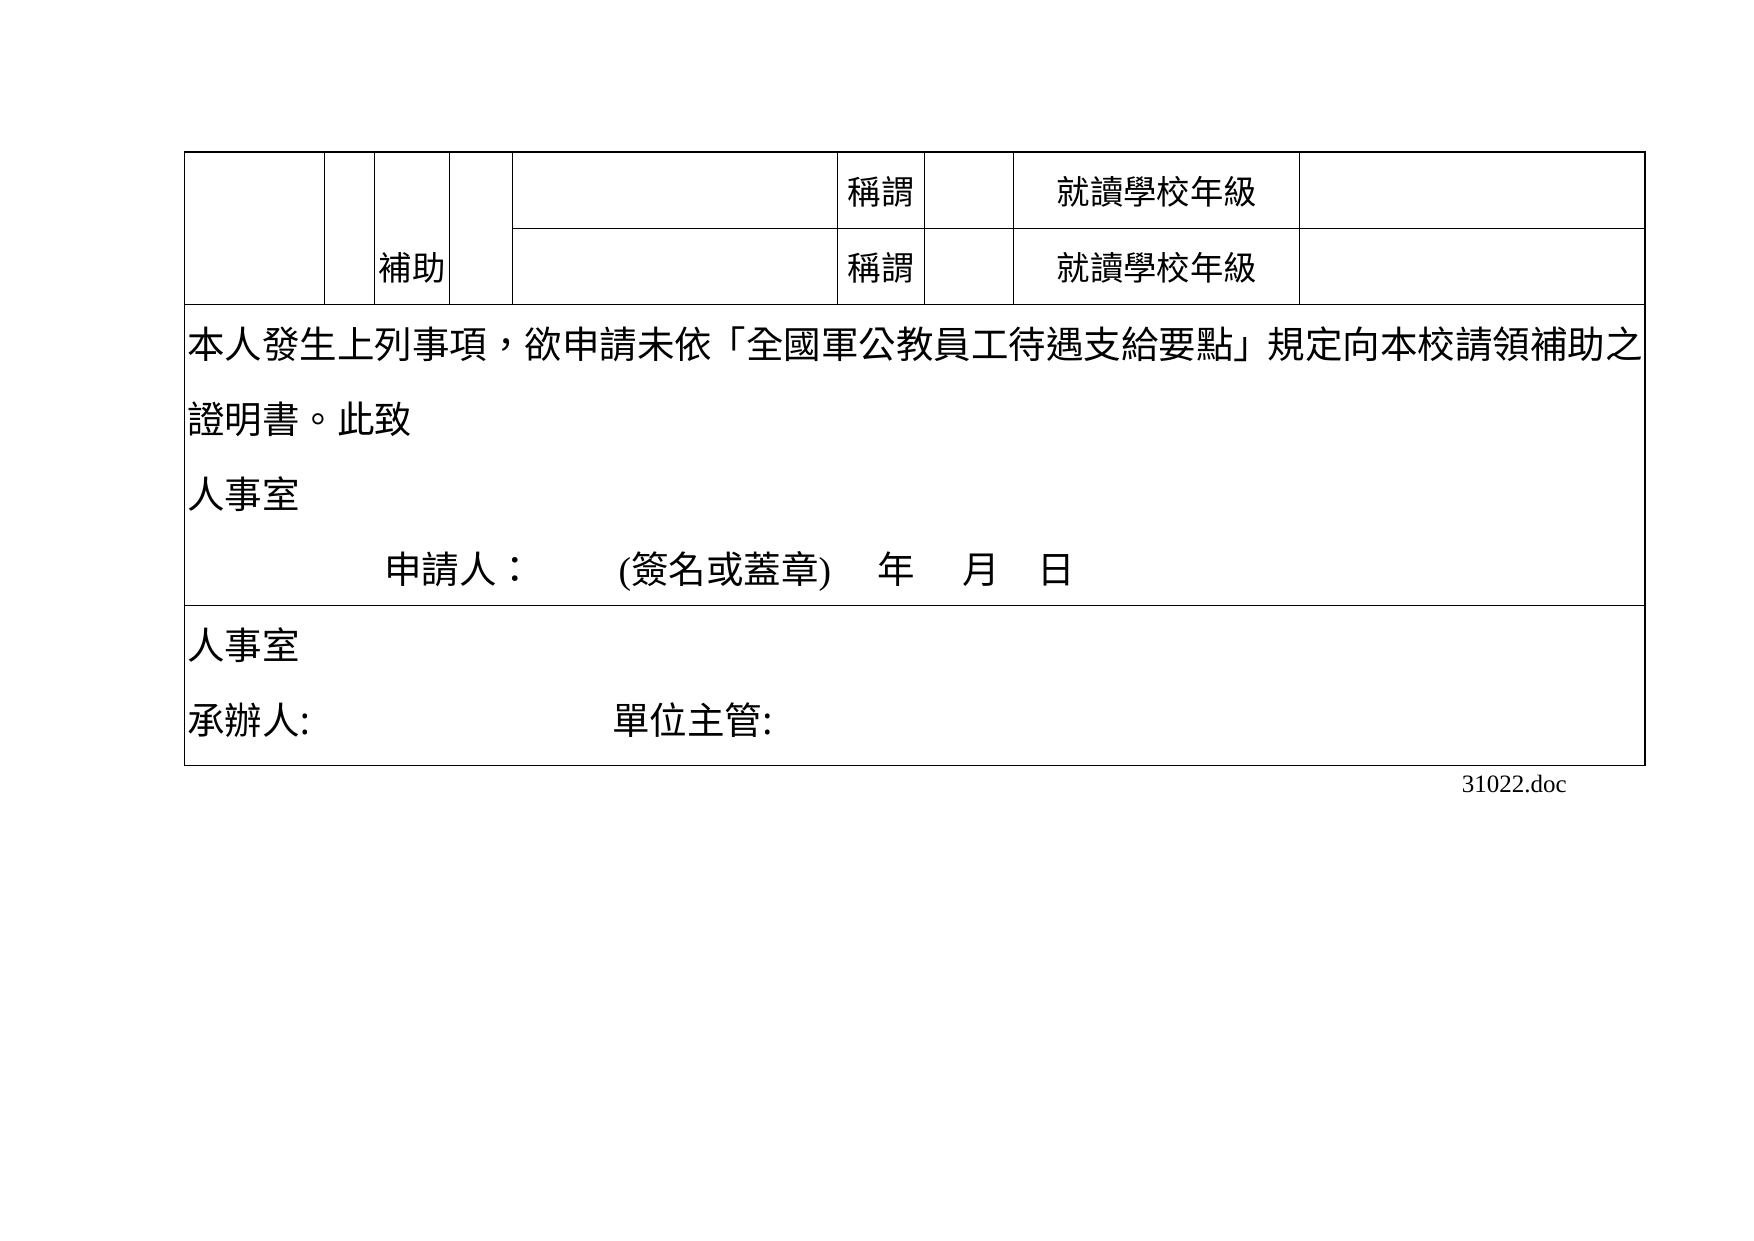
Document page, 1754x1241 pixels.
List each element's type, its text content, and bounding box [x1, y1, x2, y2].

table_cell [925, 229, 1013, 303]
table_cell [1300, 229, 1644, 303]
table_cell [513, 229, 837, 303]
table_cell 人事室 承辦人: 單位主管: [185, 606, 1644, 764]
table_cell [925, 153, 1013, 227]
table_cell [325, 153, 374, 303]
table_cell [185, 153, 324, 303]
table_cell 稱謂 [838, 153, 924, 227]
table_cell [1300, 153, 1644, 227]
table_cell 稱謂 [838, 229, 924, 303]
table_cell 補助 [375, 153, 449, 303]
table_cell 本人發生上列事項，欲申請未依「全國軍公教員工待遇支給要點」規定向本校請領補助之證明書。此致 人事室 申請人： (簽名或蓋章) 年 月 日 [185, 305, 1644, 604]
table_cell 就讀學校年級 [1014, 153, 1299, 227]
table_cell [513, 153, 837, 227]
table_cell 就讀學校年級 [1014, 229, 1299, 303]
table_cell [450, 153, 512, 303]
text 31022.doc [187, 766, 1566, 803]
